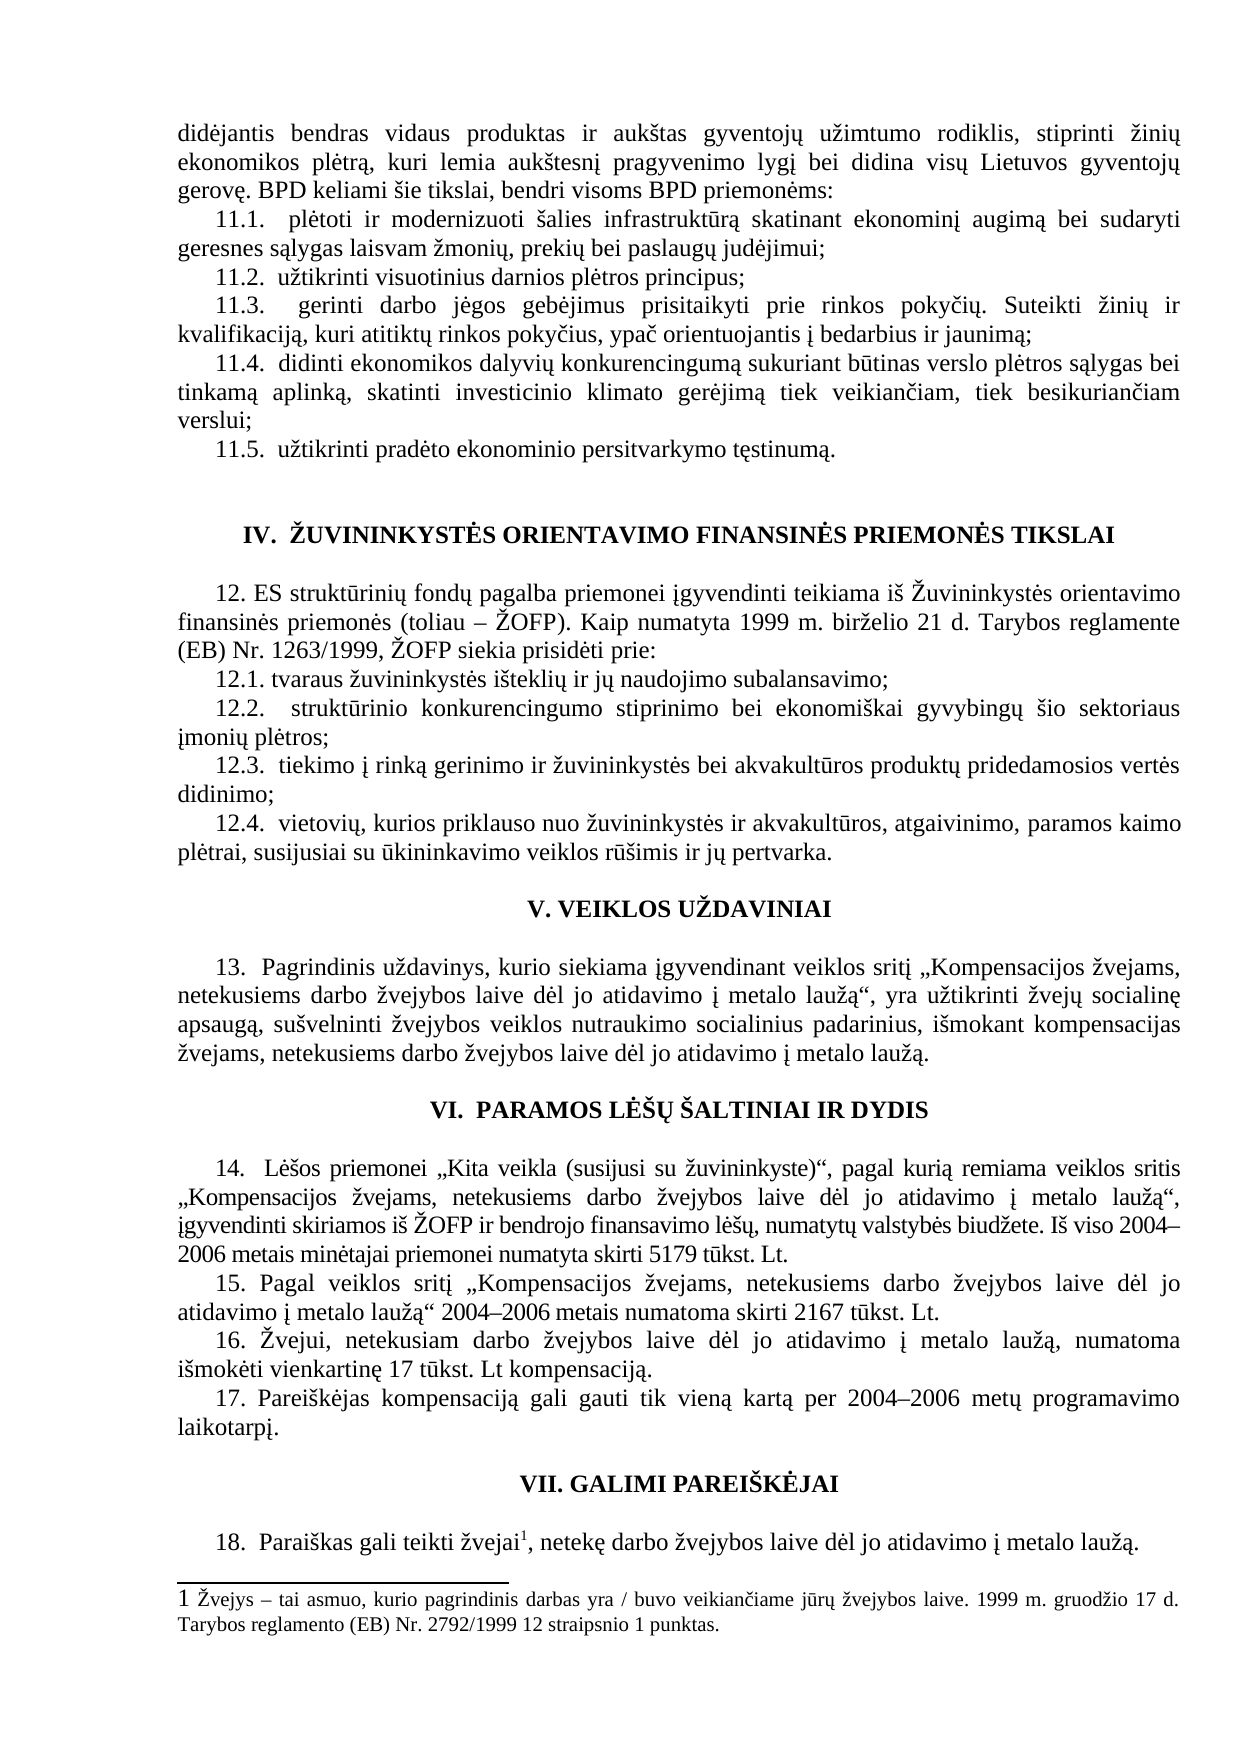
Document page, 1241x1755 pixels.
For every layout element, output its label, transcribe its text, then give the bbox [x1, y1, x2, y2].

text 16. Žvejui, netekusiam darbo žvejybos laive dėl jo atidavimo į metalo laužą, numatoma išmokėti vienkartinę 17 tūkst. Lt kompensaciją. [177, 1326, 1181, 1383]
text 12.3. tiekimo į rinką gerinimo ir žuvininkystės bei akvakultūros produktų pridedamosios vertės didinimo; [177, 751, 1181, 808]
text 11.3. gerinti darbo jėgos gebėjimus prisitaikyti prie rinkos pokyčių. Suteikti žinių ir kvalifikaciją, kuri atitiktų rinkos pokyčius, ypač orientuojantis į bedarbius ir jaunimą; [177, 291, 1181, 348]
text VII. GALIMI PAREIŠKĖJAI [177, 1469, 1181, 1498]
text 12.4. vietovių, kurios priklauso nuo žuvininkystės ir akvakultūros, atgaivinimo, paramos kaimo plėtrai, susijusiai su ūkininkavimo veiklos rūšimis ir jų pertvarka. [177, 808, 1181, 866]
text 12. ES struktūrinių fondų pagalba priemonei įgyvendinti teikiama iš Žuvininkystės orientavimo finansinės priemonės (toliau – ŽOFP). Kaip numatyta 1999 m. birželio 21 d. Tarybos reglamente (EB) Nr. 1263/1999, ŽOFP siekia prisidėti prie: [177, 578, 1181, 664]
text Žvejys – tai asmuo, kurio pagrindinis darbas yra / buvo veikiančiame jūrų žvejybos laive. 1999 m. gruodžio 17 d. Tarybos reglamento (EB) Nr. 2792/1999 12 straipsnio 1 punktas. [177, 1583, 1181, 1636]
text 15. Pagal veiklos sritį „Kompensacijos žvejams, netekusiems darbo žvejybos laive dėl jo atidavimo į metalo laužą“ 2004–2006 metais numatoma skirti 2167 tūkst. Lt. [177, 1268, 1181, 1326]
text 18. Paraiškas gali teikti žvejai, netekę darbo žvejybos laive dėl jo atidavimo į metalo laužą. [177, 1527, 1181, 1556]
text IV. ŽUVININKYSTĖS ORIENTAVIMO FINANSINĖS PRIEMONĖS TIKSLAI [177, 521, 1181, 549]
text 12.2. struktūrinio konkurencingumo stiprinimo bei ekonomiškai gyvybingų šio sektoriaus įmonių plėtros; [177, 693, 1181, 751]
text 11.1. plėtoti ir modernizuoti šalies infrastruktūrą skatinant ekonominį augimą bei sudaryti geresnes sąlygas laisvam žmonių, prekių bei paslaugų judėjimui; [177, 204, 1181, 262]
text 14. Lėšos priemonei „Kita veikla (susijusi su žuvininkyste)“, pagal kurią remiama veiklos sritis „Kompensacijos žvejams, netekusiems darbo žvejybos laive dėl jo atidavimo į metalo laužą“, įgyvendinti skiriamos iš ŽOFP ir bendrojo finansavimo lėšų, numatytų valstybės biudžete. Iš viso 2004–2006 metais minėtajai priemonei numatyta skirti 5179 tūkst. Lt. [177, 1153, 1181, 1268]
text 13. Pagrindinis uždavinys, kurio siekiama įgyvendinant veiklos sritį „Kompensacijos žvejams, netekusiems darbo žvejybos laive dėl jo atidavimo į metalo laužą“, yra užtikrinti žvejų socialinę apsaugą, sušvelninti žvejybos veiklos nutraukimo socialinius padarinius, išmokant kompensacijas žvejams, netekusiems darbo žvejybos laive dėl jo atidavimo į metalo laužą. [177, 952, 1181, 1067]
text V. VEIKLOS UŽDAVINIAI [177, 894, 1181, 923]
text VI. PARAMOS LĖŠŲ ŠALTINIAI IR DYDIS [177, 1096, 1181, 1124]
text 11.5. užtikrinti pradėto ekonominio persitvarkymo tęstinumą. [177, 434, 1181, 463]
text 12.1. tvaraus žuvininkystės išteklių ir jų naudojimo subalansavimo; [177, 664, 1181, 693]
text 11.2. užtikrinti visuotinius darnios plėtros principus; [177, 262, 1181, 291]
text 11.4. didinti ekonomikos dalyvių konkurencingumą sukuriant būtinas verslo plėtros sąlygas bei tinkamą aplinką, skatinti investicinio klimato gerėjimą tiek veikiančiam, tiek besikuriančiam verslui; [177, 348, 1181, 434]
text didėjantis bendras vidaus produktas ir aukštas gyventojų užimtumo rodiklis, stiprinti žinių ekonomikos plėtrą, kuri lemia aukštesnį pragyvenimo lygį bei didina visų Lietuvos gyventojų gerovę. BPD keliami šie tikslai, bendri visoms BPD priemonėms: [177, 118, 1181, 204]
text 17. Pareiškėjas kompensaciją gali gauti tik vieną kartą per 2004–2006 metų programavimo laikotarpį. [177, 1383, 1181, 1441]
